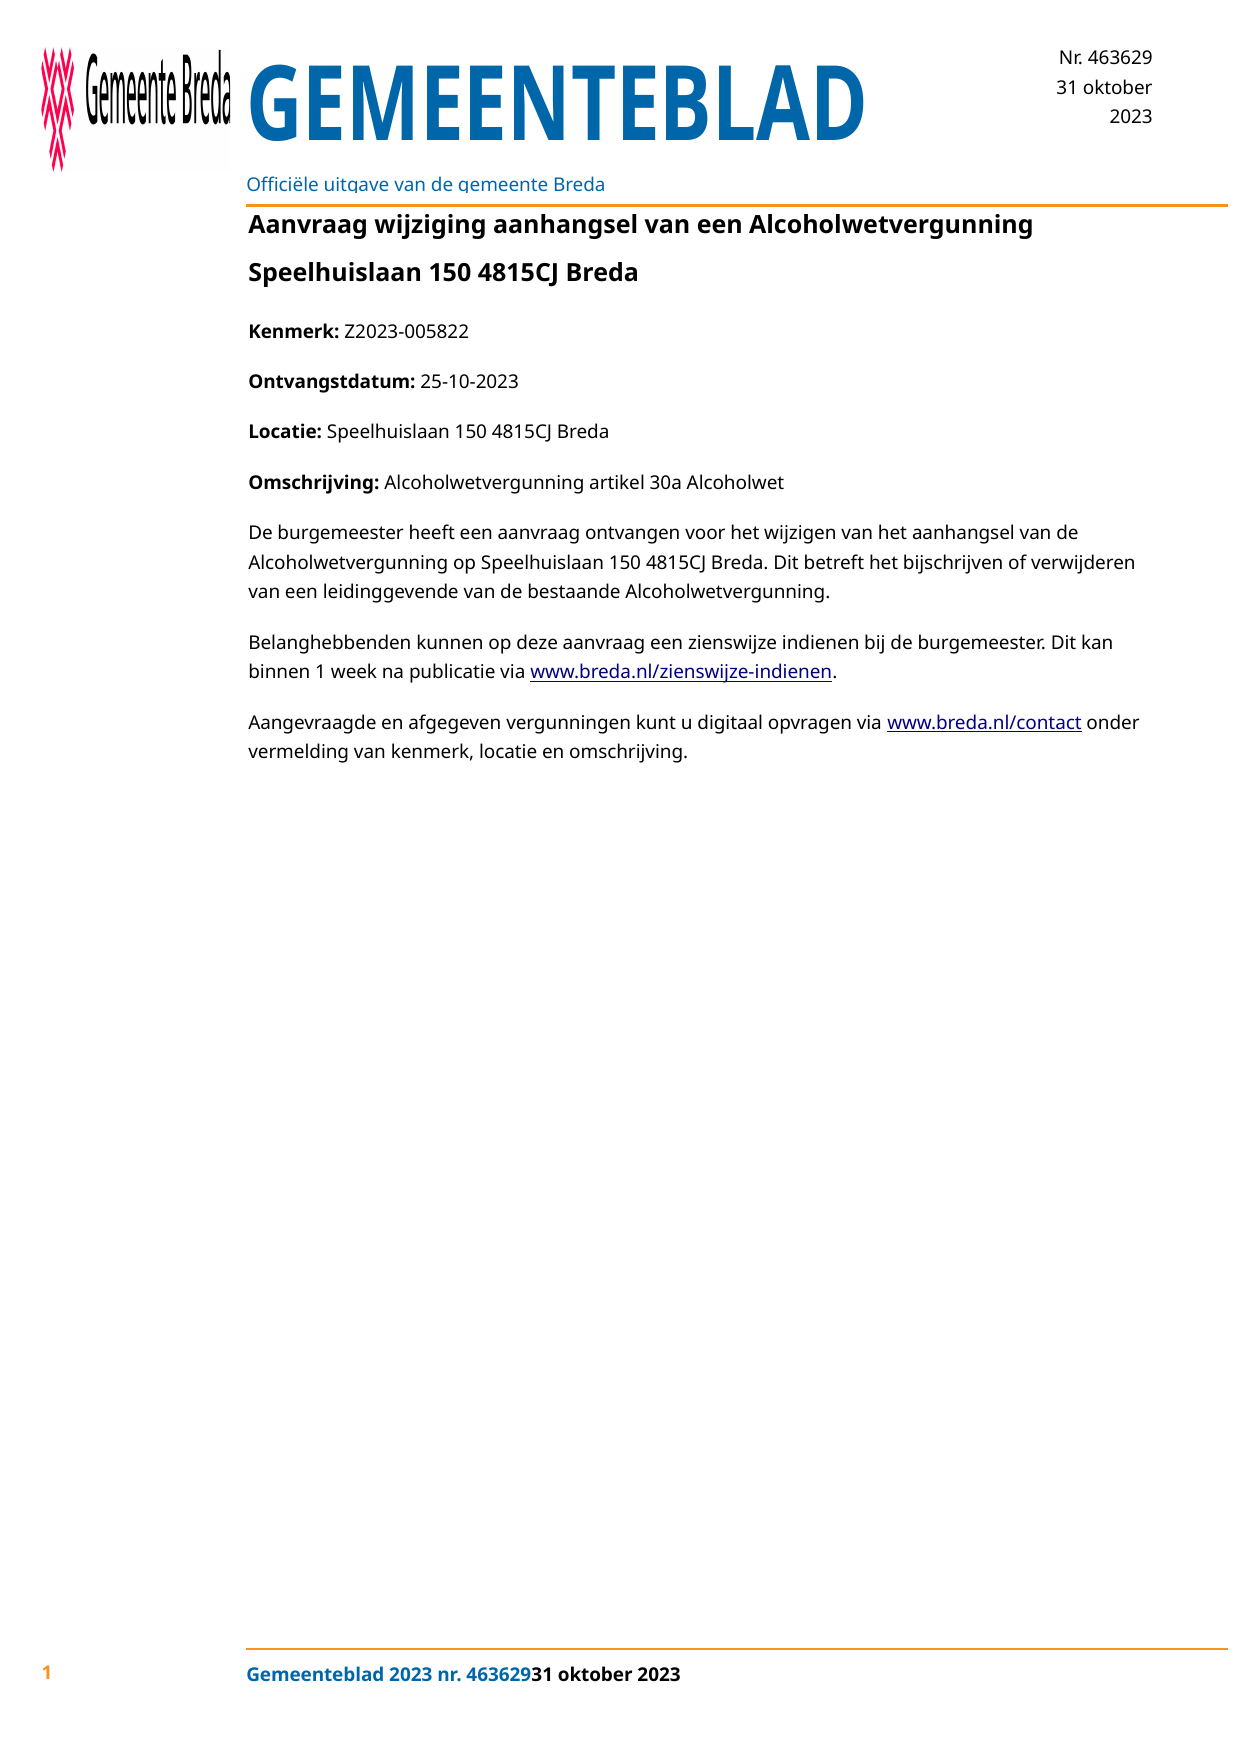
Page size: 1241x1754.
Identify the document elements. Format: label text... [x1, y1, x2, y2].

text Ontvangstdatum: 25-10-2023 [248, 368, 1152, 394]
text Aanvraag wijziging aanhangsel van een Alcoholwetvergunning Speelhuislaan 150 4815CJ Breda [248, 207, 1152, 288]
text Belanghebbenden kunnen op deze aanvraag een zienswijze indienen bij de burgemeester. Dit kan binnen 1 week na publicatie via www.breda.nl/zienswijze-indienen. [248, 629, 1152, 684]
text Locatie: Speelhuislaan 150 4815CJ Breda [248, 419, 1152, 444]
text De burgemeester heeft een aanvraag ontvangen voor het wijzigen van het aanhangsel van de Alcoholwetvergunning op Speelhuislaan 150 4815CJ Breda. Dit betreft het bijschrijven of verwijderen van een leidinggevende van de bestaande Alcoholwetvergunning. [248, 519, 1152, 604]
text Aangevraagde en afgegeven vergunningen kunt u digitaal opvragen via www.breda.nl/contact onder vermelding van kenmerk, locatie en omschrijving. [248, 709, 1152, 764]
picture [41, 47, 231, 172]
text Kenmerk: Z2023-005822 [248, 318, 1152, 344]
text Omschrijving: Alcoholwetvergunning artikel 30a Alcoholwet [248, 469, 1152, 495]
